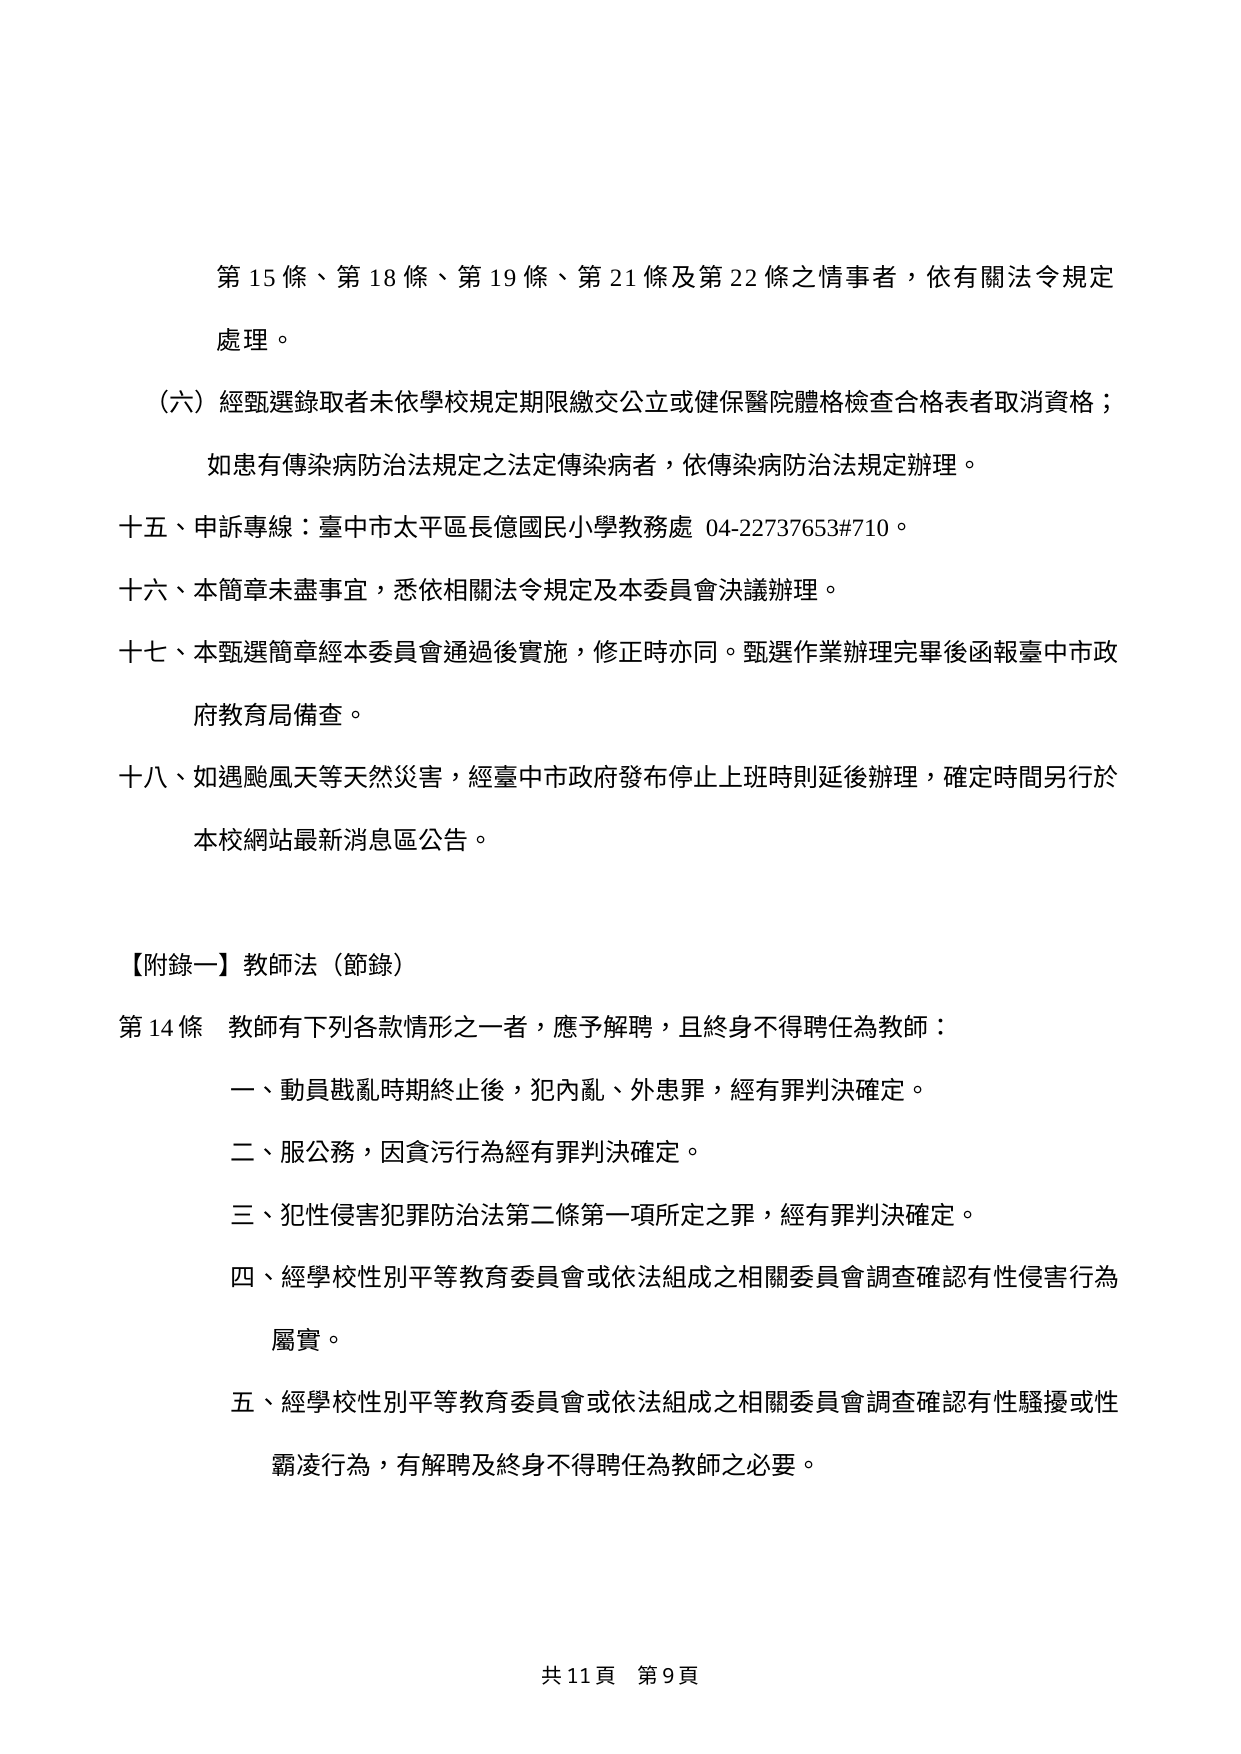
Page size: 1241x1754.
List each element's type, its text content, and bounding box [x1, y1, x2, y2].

text 二、服公務，因貪污行為經有罪判決確定。 [230, 1109, 1122, 1172]
text 十七、本甄選簡章經本委員會通過後實施，修正時亦同。甄選作業辦理完畢後函報臺中市政府教育局備查。 [118, 609, 1122, 734]
text （五）錄取分發任用後如發現有教育人員任用條例第31條、33條或教師法第14條、第15條、第18條、第19條、第21條及第22條之情事者，依有關法令規定處理。 [141, 234, 1122, 359]
text 三、犯性侵害犯罪防治法第二條第一項所定之罪，經有罪判決確定。 [230, 1172, 1122, 1234]
text 一、動員戡亂時期終止後，犯內亂、外患罪，經有罪判決確定。 [230, 1047, 1122, 1109]
text 五、經學校性別平等教育委員會或依法組成之相關委員會調查確認有性騷擾或性霸凌行為，有解聘及終身不得聘任為教師之必要。 [230, 1359, 1122, 1484]
text 十六、本簡章未盡事宜，悉依相關法令規定及本委員會決議辦理。 [118, 547, 1122, 609]
text 第14條 教師有下列各款情形之一者，應予解聘，且終身不得聘任為教師： [118, 984, 1122, 1047]
text （六）經甄選錄取者未依學校規定期限繳交公立或健保醫院體格檢查合格表者取消資格；如患有傳染病防治法規定之法定傳染病者，依傳染病防治法規定辦理。 [144, 359, 1122, 484]
text 十五、申訴專線：臺中市太平區長億國民小學教務處 04-22737653#710。 [118, 484, 1122, 547]
text 十八、如遇颱風天等天然災害，經臺中市政府發布停止上班時則延後辦理，確定時間另行於本校網站最新消息區公告。 [118, 734, 1122, 859]
text 【附錄一】教師法（節錄） [118, 922, 1122, 984]
text 四、經學校性別平等教育委員會或依法組成之相關委員會調查確認有性侵害行為屬實。 [230, 1234, 1122, 1359]
